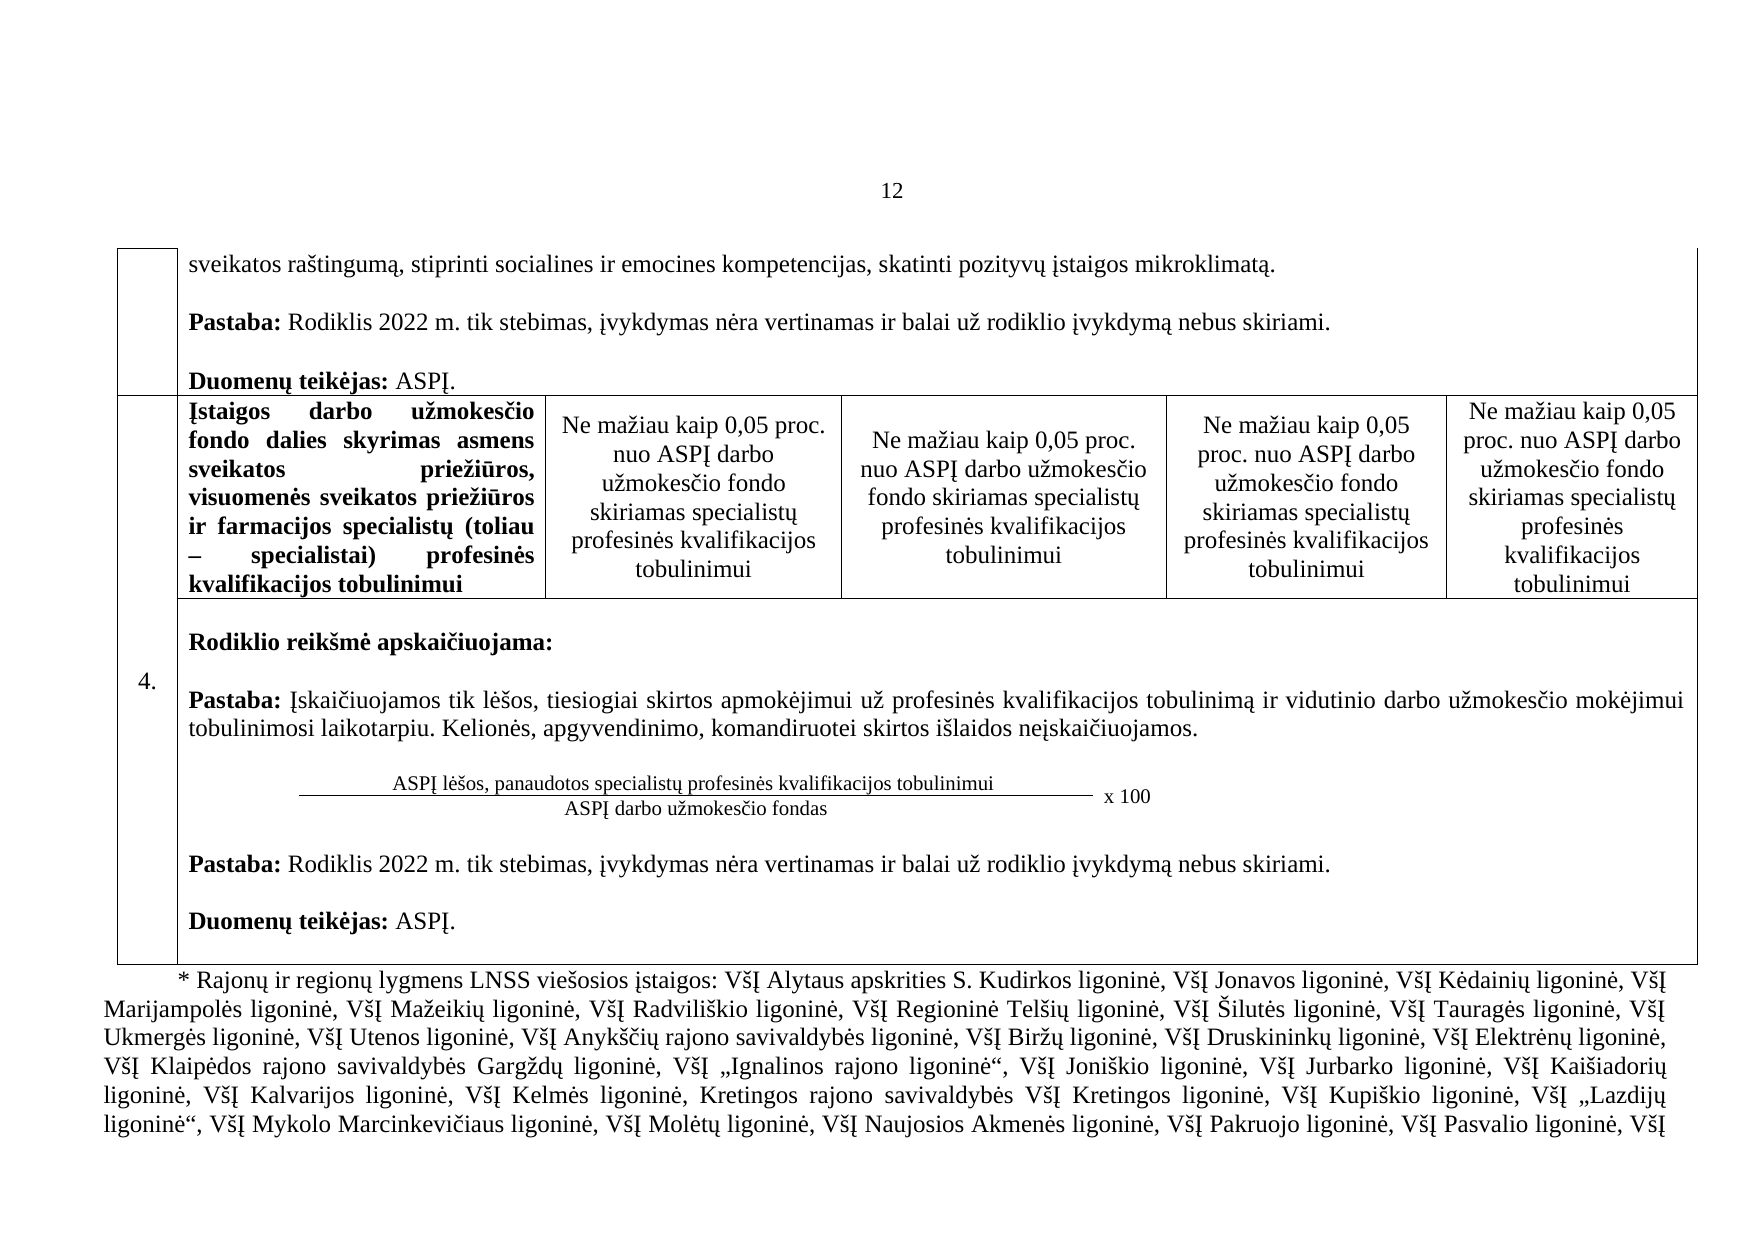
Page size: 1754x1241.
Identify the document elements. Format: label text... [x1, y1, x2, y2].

table_cell Ne mažiau kaip 0,05 proc. nuo ASPĮ darbo užmokesčio fondo skiriamas specialistų profesinės kvalifikacijos tobulinimui [546, 396, 841, 597]
text * Rajonų ir regionų lygmens LNSS viešosios įstaigos: VšĮ Alytaus apskrities S. Kudirkos ligoninė, VšĮ Jonavos ligoninė, VšĮ Kėdainių ligoninė, VšĮ Marijampolės ligoninė, VšĮ Mažeikių ligoninė, VšĮ Radviliškio ligoninė, VšĮ Regioninė Telšių ligoninė, VšĮ Šilutės ligoninė, VšĮ Tauragės ligoninė, VšĮ Ukmergės ligoninė, VšĮ Utenos ligoninė, VšĮ Anykščių rajono savivaldybės ligoninė, VšĮ Biržų ligoninė, VšĮ Druskininkų ligoninė, VšĮ Elektrėnų ligoninė, VšĮ Klaipėdos rajono savivaldybės Gargždų ligoninė, VšĮ „Ignalinos rajono ligoninė“, VšĮ Joniškio ligoninė, VšĮ Jurbarko ligoninė, VšĮ Kaišiadorių ligoninė, VšĮ Kalvarijos ligoninė, VšĮ Kelmės ligoninė, Kretingos rajono savivaldybės VšĮ Kretingos ligoninė, VšĮ Kupiškio ligoninė, VšĮ „Lazdijų ligoninė“, VšĮ Mykolo Marcinkevičiaus ligoninė, VšĮ Molėtų ligoninė, VšĮ Naujosios Akmenės ligoninė, VšĮ Pakruojo ligoninė, VšĮ Pasvalio ligoninė, VšĮ [103, 965, 1668, 1137]
table_cell Ne mažiau kaip 0,05 proc. nuo ASPĮ darbo užmokesčio fondo skiriamas specialistų profesinės kvalifikacijos tobulinimui [842, 396, 1166, 597]
table_cell sveikatos raštingumą, stiprinti socialines ir emocines kompetencijas, skatinti pozityvų įstaigos mikroklimatą. Pastaba: Rodiklis 2022 m. tik stebimas, įvykdymas nėra vertinamas ir balai už rodiklio įvykdymą nebus skiriami. [178, 248, 1697, 336]
table_cell [1447, 365, 1697, 395]
table_cell Duomenų teikėjas: ASPĮ. [178, 365, 546, 395]
table_cell 4. [118, 396, 177, 964]
table_cell [546, 365, 841, 395]
table_cell [118, 249, 177, 395]
table_cell Rodiklio reikšmė apskaičiuojama: Pastaba: Įskaičiuojamos tik lėšos, tiesiogiai skirtos apmokėjimui už profesinės kvalifikacijos tobulinimą ir vidutinio darbo užmokesčio mokėjimui tobulinimosi laikotarpiu. Kelionės, apgyvendinimo, komandiruotei skirtos išlaidos neįskaičiuojamos. Pastaba: Rodiklis 2022 m. tik stebimas, įvykdymas nėra vertinamas ir balai už rodiklio įvykdymą nebus skiriami. Duomenų teikėjas: ASPĮ. [178, 599, 1697, 964]
table_cell [1166, 365, 1447, 395]
table_cell ASPĮ darbo užmokesčio fondas [299, 796, 1092, 820]
table_cell Įstaigos darbo užmokesčio fondo dalies skyrimas asmens sveikatos priežiūros, visuomenės sveikatos priežiūros ir farmacijos specialistų (toliau – specialistai) profesinės kvalifikacijos tobulinimui [178, 396, 545, 597]
table_cell [1166, 336, 1447, 365]
table_cell Ne mažiau kaip 0,05 proc. nuo ASPĮ darbo užmokesčio fondo skiriamas specialistų profesinės kvalifikacijos tobulinimui [1167, 396, 1446, 597]
table_cell Ne mažiau kaip 0,05 proc. nuo ASPĮ darbo užmokesčio fondo skiriamas specialistų profesinės kvalifikacijos tobulinimui [1447, 396, 1697, 597]
table_header x 100 [1093, 771, 1602, 820]
table_cell [178, 336, 546, 365]
table_cell [1447, 336, 1697, 365]
table_cell [841, 365, 1166, 395]
table_header ASPĮ lėšos, panaudotos specialistų profesinės kvalifikacijos tobulinimui [299, 771, 1092, 795]
table_cell [546, 336, 841, 365]
table_cell [841, 336, 1166, 365]
